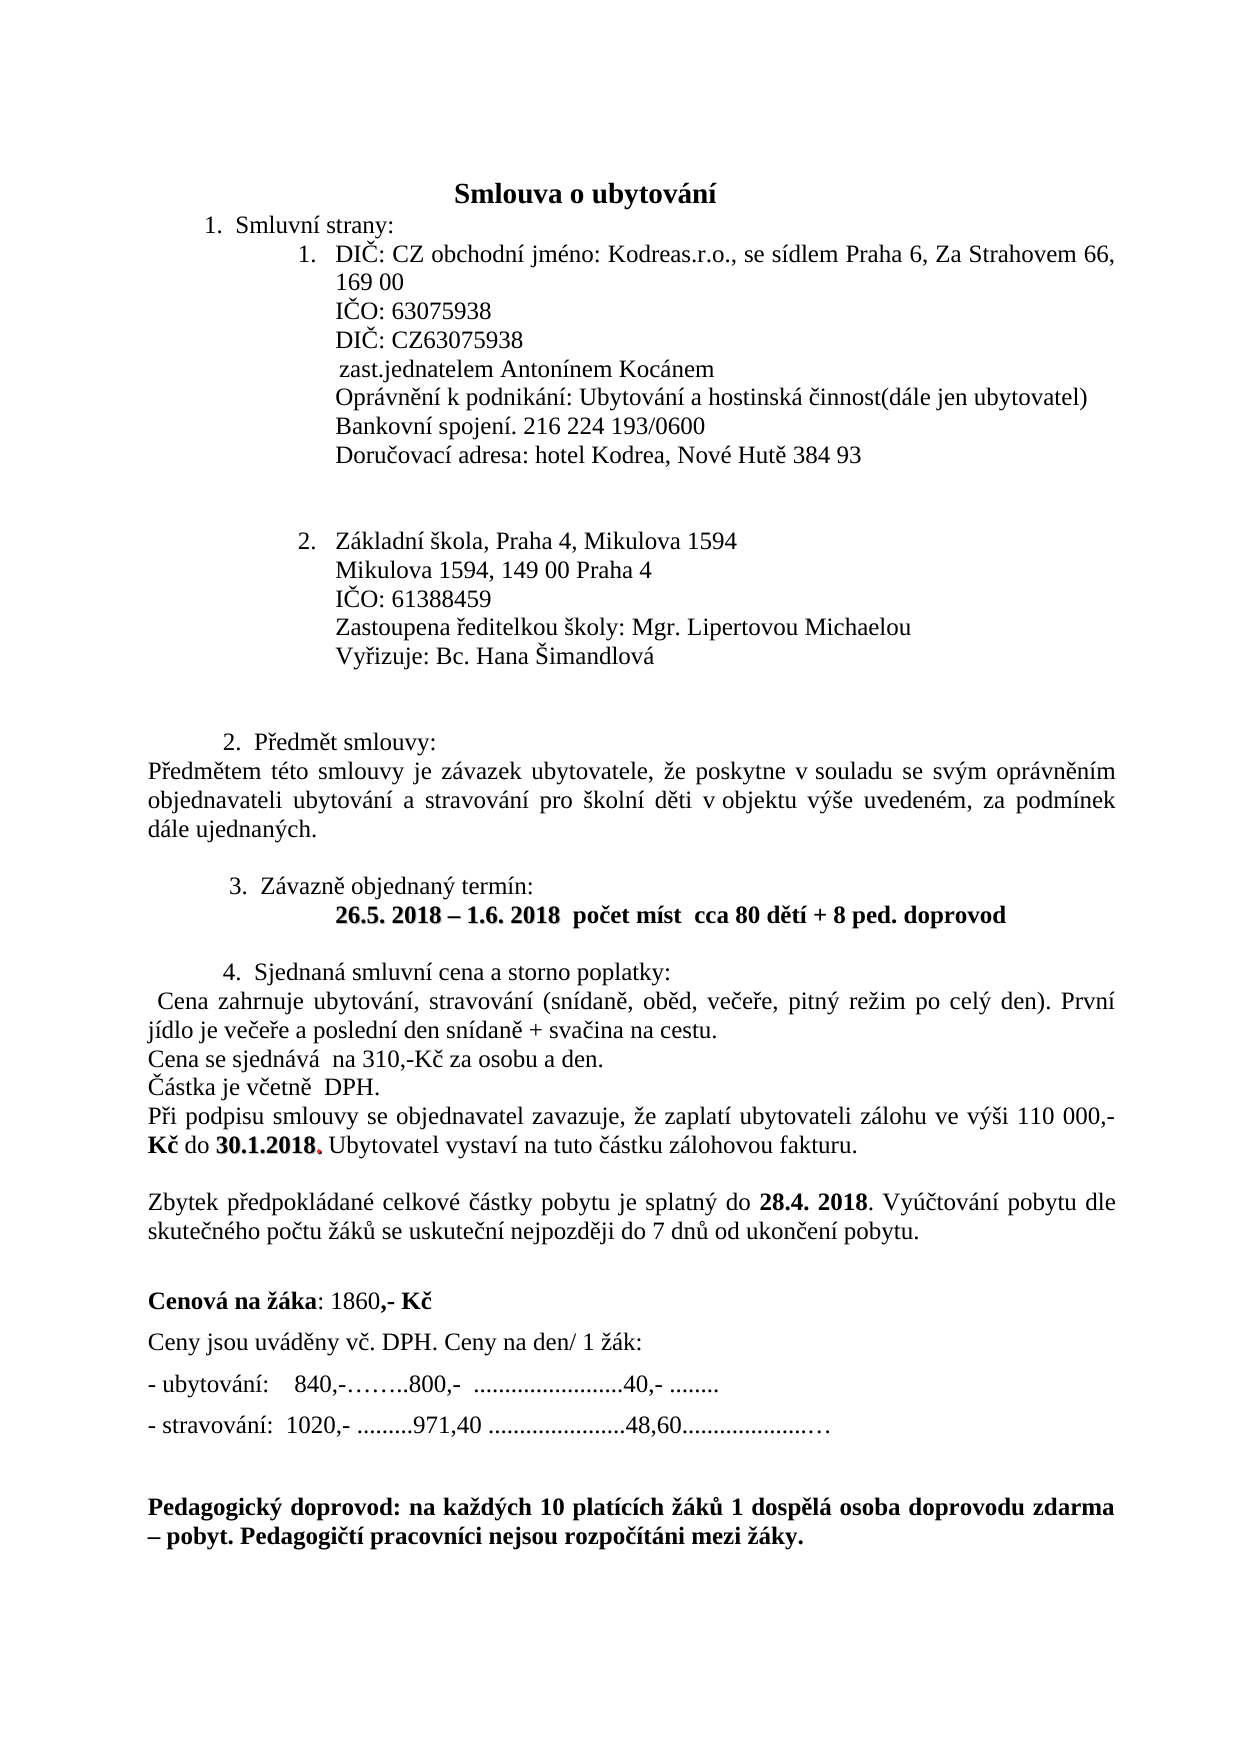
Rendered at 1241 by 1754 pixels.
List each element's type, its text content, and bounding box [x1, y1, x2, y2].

text 4. Sjednaná smluvní cena a storno poplatky: [148, 957, 1116, 986]
text Při podpisu smlouvy se objednavatel zavazuje, že zaplatí ubytovateli zálohu ve výši 110 000,-Kč do 30.1.2018. Ubytovatel vystaví na tuto částku zálohovou fakturu. [148, 1101, 1116, 1159]
text zast.jednatelem Antonínem Kocánem [148, 354, 1116, 382]
text Bankovní spojení. 216 224 193/0600 [148, 411, 1116, 440]
text Částka je včetně DPH. [148, 1072, 1116, 1101]
text 3. Závazně objednaný termín: [148, 871, 1116, 900]
list IČO: 61388459 [298, 584, 1116, 612]
text Předmětem této smlouvy je závazek ubytovatele, že poskytne v souladu se svým oprávněním objednavateli ubytování a stravování pro školní děti v objektu výše uvedeném, za podmínek dále ujednaných. [148, 756, 1116, 842]
list Mikulova 1594, 149 00 Praha 4 [298, 555, 1116, 584]
text Smlouva o ubytování [148, 176, 1116, 210]
text Oprávnění k podnikání: Ubytování a hostinská činnost(dále jen ubytovatel) [148, 382, 1116, 411]
text - stravování: 1020,- .........971,40 ......................48,60....................… [148, 1410, 1116, 1439]
text Cena zahrnuje ubytování, stravování (snídaně, oběd, večeře, pitný režim po celý den). První jídlo je večeře a poslední den snídaně + svačina na cestu. [148, 986, 1116, 1044]
text Cena se sjednává na 310,-Kč za osobu a den. [148, 1044, 1116, 1072]
text Ceny jsou uváděny vč. DPH. Ceny na den/ 1 žák: [148, 1327, 1116, 1356]
text - ubytování: 840,-……..800,- ........................40,- ........ [148, 1369, 1116, 1397]
list DIČ: CZ obchodní jméno: Kodreas.r.o., se sídlem Praha 6, Za Strahovem 66, 169 00 [298, 239, 1116, 296]
text Zastoupena ředitelkou školy: Mgr. Lipertovou Michaelou [335, 612, 1116, 641]
text Zbytek předpokládané celkové částky pobytu je splatný do 28.4. 2018. Vyúčtování pobytu dle skutečného počtu žáků se uskuteční nejpozději do 7 dnů od ukončení pobytu. [148, 1187, 1116, 1245]
text Doručovací adresa: hotel Kodrea, Nové Hutě 384 93 [148, 440, 1116, 469]
text 26.5. 2018 – 1.6. 2018 počet míst cca 80 dětí + 8 ped. doprovod [335, 900, 1116, 929]
text 1. Smluvní strany: [148, 210, 1116, 239]
text 2. Předmět smlouvy: [148, 727, 1116, 756]
text Pedagogický doprovod: na každých 10 platících žáků 1 dospělá osoba doprovodu zdarma – pobyt. Pedagogičtí pracovníci nejsou rozpočítáni mezi žáky. [148, 1492, 1116, 1550]
text Cenová na žáka: 1860,- Kč [148, 1286, 1116, 1315]
text Vyřizuje: Bc. Hana Šimandlová [335, 641, 1116, 670]
list Základní škola, Praha 4, Mikulova 1594 [298, 526, 1116, 555]
text IČO: 63075938 [148, 296, 1116, 325]
text DIČ: CZ63075938 [148, 325, 1116, 354]
